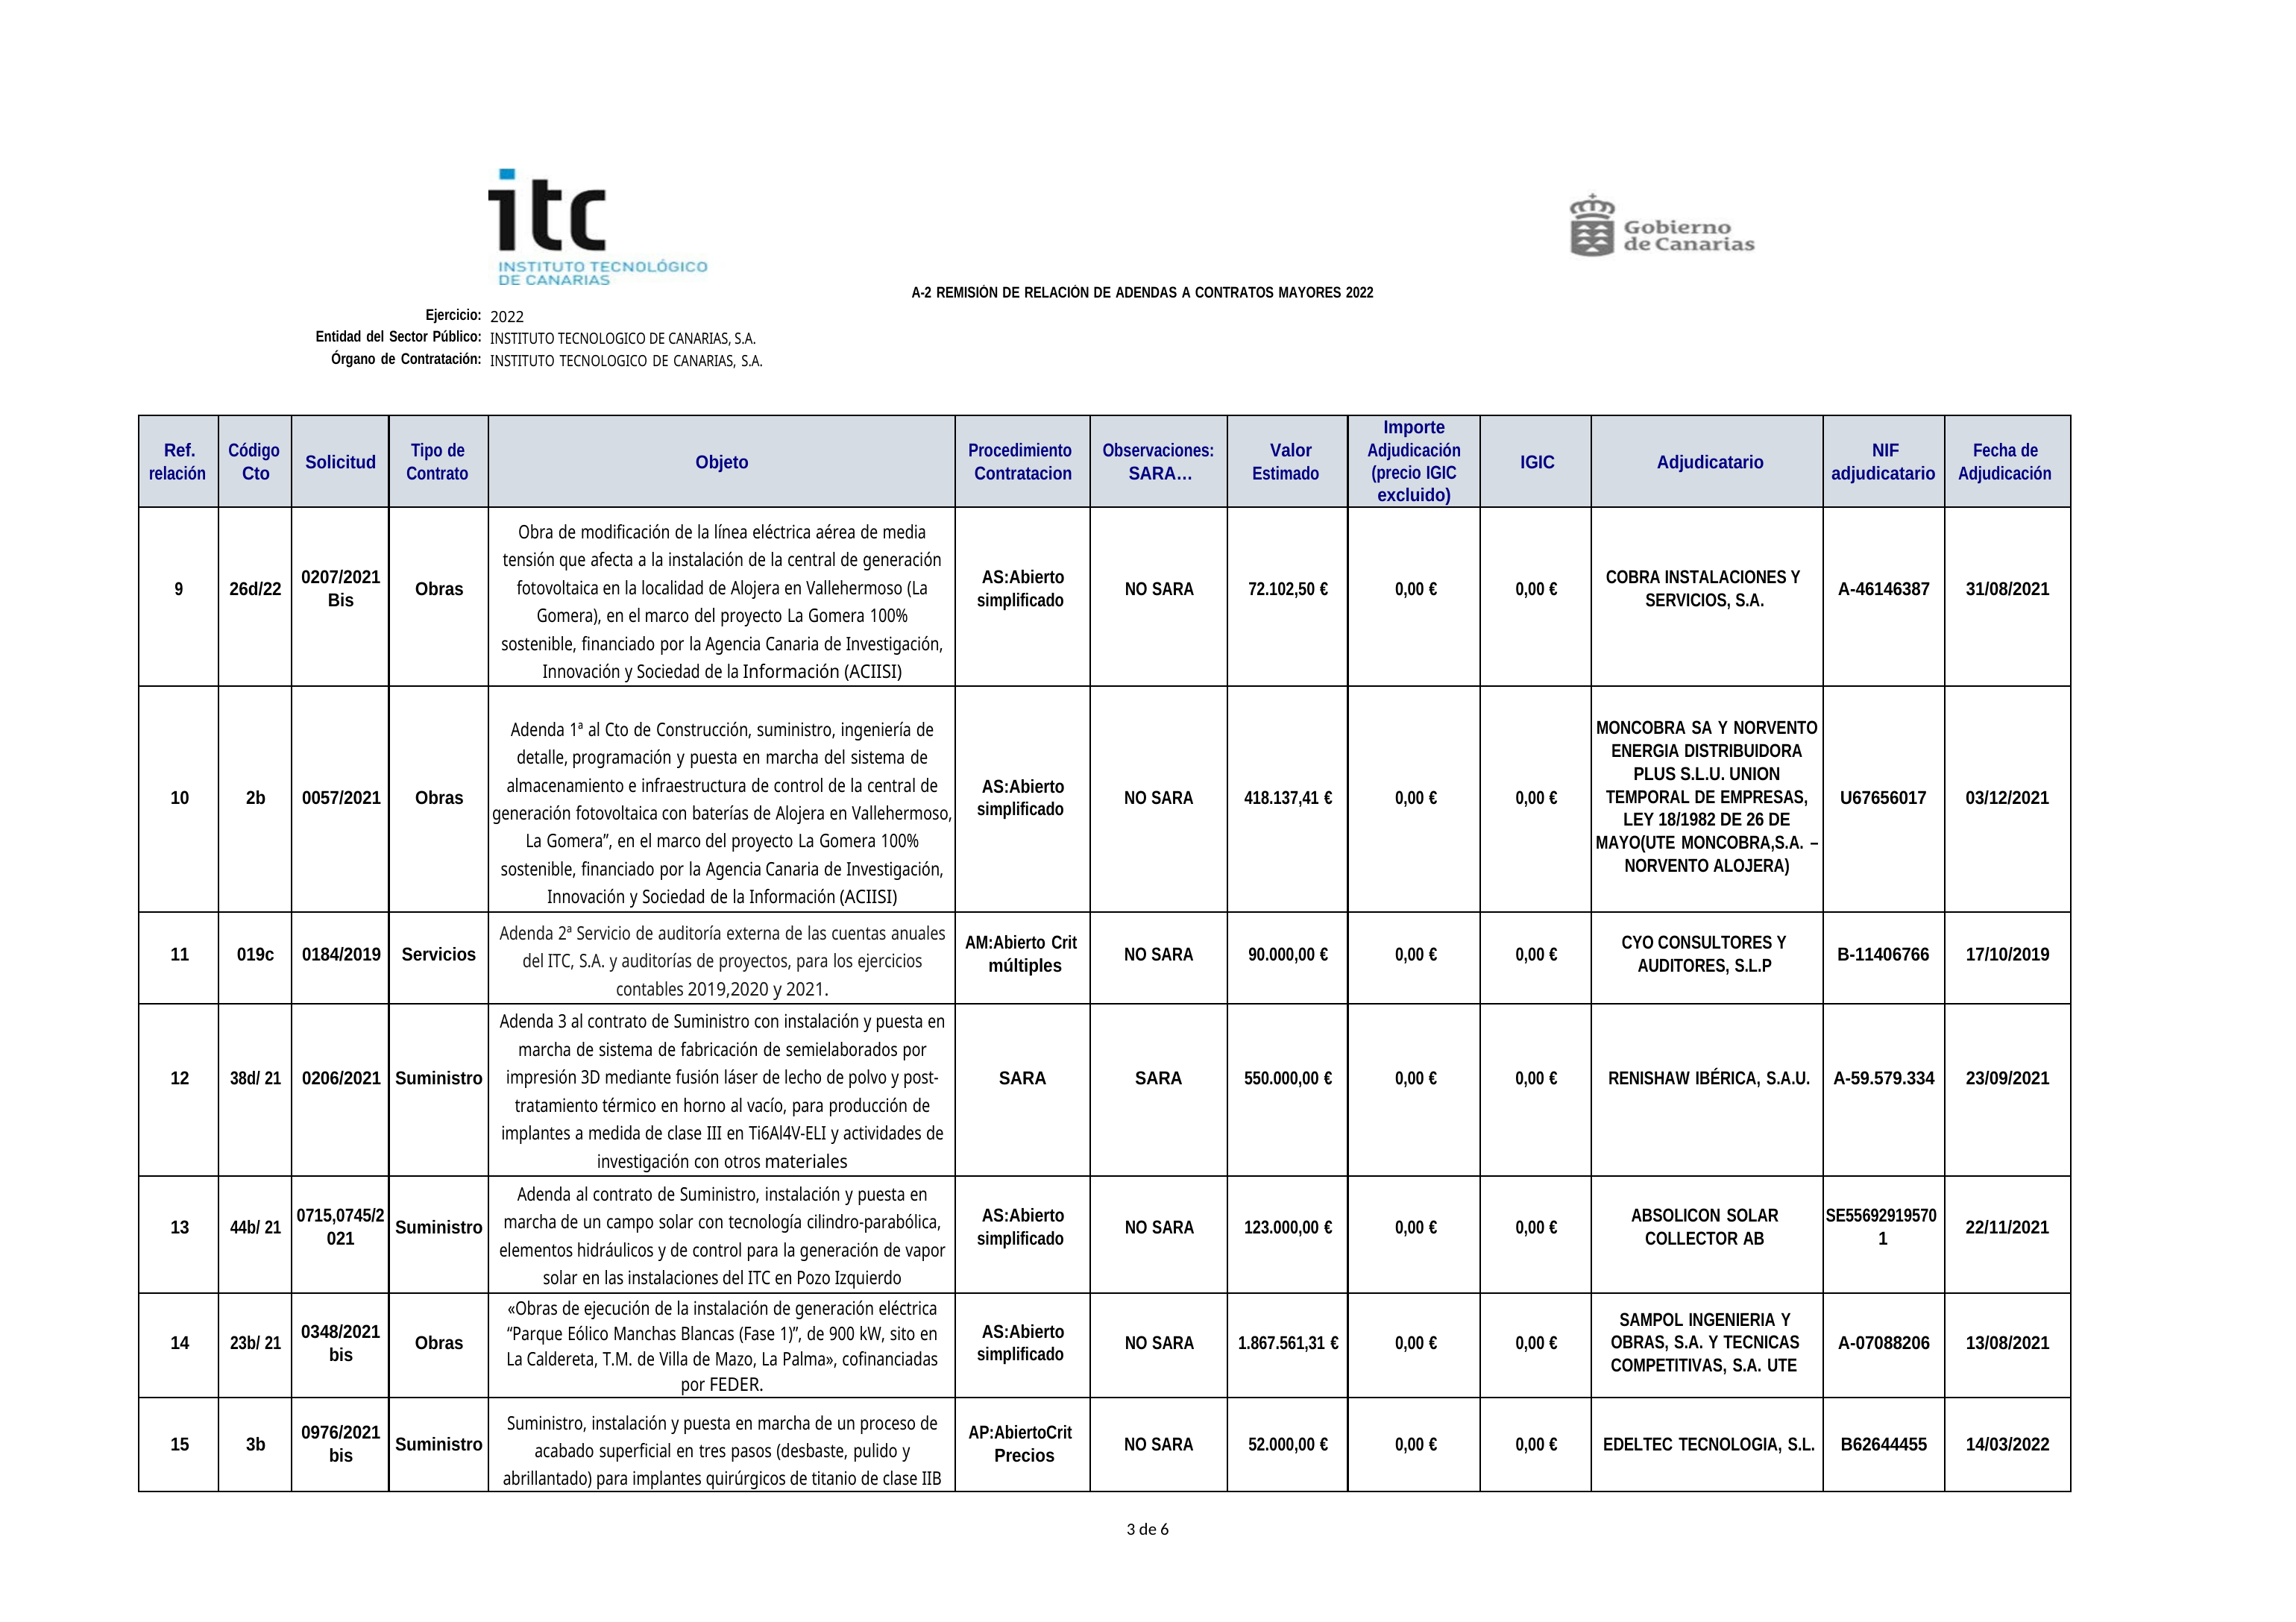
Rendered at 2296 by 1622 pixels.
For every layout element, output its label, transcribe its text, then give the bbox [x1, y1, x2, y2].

table_cell 0,00 € [1481, 1177, 1591, 1292]
table_cell 0,00 € [1481, 913, 1591, 1003]
table_header Valor Estimado [1228, 416, 1347, 506]
table_cell 0,00 € [1349, 1005, 1479, 1175]
table_cell 0715,0745/2 021 [292, 1177, 388, 1292]
table_cell 0057/2021 [292, 687, 388, 911]
table_cell 0976/2021 bis [292, 1398, 388, 1491]
table_cell 1.867.561,31 € [1228, 1294, 1347, 1397]
table_cell AS:Abierto simplificado [956, 1177, 1089, 1292]
table_cell Suministro, instalación y puesta en marcha de un proceso de acabado superficial en tres pasos (desbaste, pulido y abrillantado) para implantes quirúrgicos de titanio de clase IIB [489, 1398, 954, 1491]
table_cell NO SARA [1091, 1294, 1227, 1397]
table_header IGIC [1481, 416, 1591, 506]
table_cell 0,00 € [1349, 687, 1479, 911]
table_cell 14 [139, 1294, 218, 1397]
table_header Importe Adjudicación (precio IGIC excluido) [1349, 416, 1479, 506]
table_cell RENISHAW IBÉRICA, S.A.U. [1592, 1005, 1822, 1175]
table_cell A-59.579.334 [1824, 1005, 1944, 1175]
table_cell Suministro [390, 1177, 488, 1292]
table_cell 13/08/2021 [1946, 1294, 2070, 1397]
table_cell 17/10/2019 [1946, 913, 2070, 1003]
table_cell 12 [139, 1005, 218, 1175]
table_header Solicitud [292, 416, 388, 506]
table_cell AS:Abierto simplificado [956, 687, 1089, 911]
table_header Procedimiento Contratacion [956, 416, 1089, 506]
table_cell Obra de modificación de la línea eléctrica aérea de media tensión que afecta a la instalación de la central de generación fotovoltaica en la localidad de Alojera en Vallehermoso (La Gomera), en el marco del proyecto La Gomera 100% sostenible, financiado por la Agencia Canaria de Investigación, Innovación y Sociedad de la Información (ACIISI) [489, 508, 954, 685]
table_cell 550.000,00 € [1228, 1005, 1347, 1175]
table_cell NO SARA [1091, 1398, 1227, 1491]
table_cell 2b [219, 687, 291, 911]
table_header Ref. relación [139, 416, 218, 506]
table_cell EDELTEC TECNOLOGIA, S.L. [1592, 1398, 1822, 1491]
table_cell B-11406766 [1824, 913, 1944, 1003]
table_cell 0,00 € [1481, 1398, 1591, 1491]
table_header NIF adjudicatario [1824, 416, 1944, 506]
table_cell 22/11/2021 [1946, 1177, 2070, 1292]
table_cell 0,00 € [1349, 913, 1479, 1003]
table_cell 52.000,00 € [1228, 1398, 1347, 1491]
table_cell 418.137,41 € [1228, 687, 1347, 911]
table_cell ABSOLICON SOLAR COLLECTOR AB [1592, 1177, 1822, 1292]
table_cell CYO CONSULTORES Y AUDITORES, S.L.P [1592, 913, 1822, 1003]
table_header Observaciones: SARA… [1091, 416, 1227, 506]
table_header Fecha de Adjudicación [1946, 416, 2070, 506]
table_cell 123.000,00 € [1228, 1177, 1347, 1292]
table_cell SAMPOL INGENIERIA Y OBRAS, S.A. Y TECNICAS COMPETITIVAS, S.A. UTE [1592, 1294, 1822, 1397]
table_cell 15 [139, 1398, 218, 1491]
table_header Código Cto [219, 416, 291, 506]
table_cell A-07088206 [1824, 1294, 1944, 1397]
table_cell 31/08/2021 [1946, 508, 2070, 685]
table_header Adjudicatario [1592, 416, 1822, 506]
table_cell A-46146387 [1824, 508, 1944, 685]
table_cell Adenda 1ª al Cto de Construcción, suministro, ingeniería de detalle, programación y puesta en marcha del sistema de almacenamiento e infraestructura de control de la central de generación fotovoltaica con baterías de Alojera en Vallehermoso, La Gomera”, en el marco del proyecto La Gomera 100% sostenible, financiado por la Agencia Canaria de Investigación, Innovación y Sociedad de la Información (ACIISI) [489, 687, 954, 911]
table_cell AS:Abierto simplificado [956, 508, 1089, 685]
table_cell SARA [1091, 1005, 1227, 1175]
table_cell Obras [390, 687, 488, 911]
table_cell 23/09/2021 [1946, 1005, 2070, 1175]
table_header Tipo de Contrato [390, 416, 488, 506]
table_cell U67656017 [1824, 687, 1944, 911]
table_cell 0,00 € [1481, 1005, 1591, 1175]
table_cell MONCOBRA SA Y NORVENTO ENERGIA DISTRIBUIDORA PLUS S.L.U. UNION TEMPORAL DE EMPRESAS, LEY 18/1982 DE 26 DE MAYO(UTE MONCOBRA,S.A. – NORVENTO ALOJERA) [1592, 687, 1822, 911]
table_cell 0206/2021 [292, 1005, 388, 1175]
table_cell Obras [390, 508, 488, 685]
table_cell 90.000,00 € [1228, 913, 1347, 1003]
table_cell 38d/ 21 [219, 1005, 291, 1175]
table_cell SARA [956, 1005, 1089, 1175]
table_cell 3b [219, 1398, 291, 1491]
table_cell AP:AbiertoCrit Precios [956, 1398, 1089, 1491]
table_cell 10 [139, 687, 218, 911]
table_cell SE55692919570 1 [1824, 1177, 1944, 1292]
table_cell 9 [139, 508, 218, 685]
table_cell Adenda al contrato de Suministro, instalación y puesta en marcha de un campo solar con tecnología cilindro-parabólica, elementos hidráulicos y de control para la generación de vapor solar en las instalaciones del ITC en Pozo Izquierdo [489, 1177, 954, 1292]
table_cell 0,00 € [1481, 1294, 1591, 1397]
table_cell 03/12/2021 [1946, 687, 2070, 911]
table_cell Suministro [390, 1398, 488, 1491]
table_cell NO SARA [1091, 508, 1227, 685]
table_cell 0207/2021 Bis [292, 508, 388, 685]
table_cell «Obras de ejecución de la instalación de generación eléctrica “Parque Eólico Manchas Blancas (Fase 1)”, de 900 kW, sito en La Caldereta, T.M. de Villa de Mazo, La Palma», cofinanciadas por FEDER. [489, 1294, 954, 1397]
table_cell 0184/2019 [292, 913, 388, 1003]
table_cell Adenda 3 al contrato de Suministro con instalación y puesta en marcha de sistema de fabricación de semielaborados por impresión 3D mediante fusión láser de lecho de polvo y post-tratamiento térmico en horno al vacío, para producción de implantes a medida de clase III en Ti6Al4V-ELI y actividades de investigación con otros materiales [489, 1005, 954, 1175]
table_cell 44b/ 21 [219, 1177, 291, 1292]
table_cell 0,00 € [1349, 1177, 1479, 1292]
table_cell 11 [139, 913, 218, 1003]
table_cell 0,00 € [1481, 508, 1591, 685]
table_cell B62644455 [1824, 1398, 1944, 1491]
table_cell 14/03/2022 [1946, 1398, 2070, 1491]
table_cell 72.102,50 € [1228, 508, 1347, 685]
table_cell Adenda 2ª Servicio de auditoría externa de las cuentas anuales del ITC, S.A. y auditorías de proyectos, para los ejercicios contables 2019,2020 y 2021. [489, 913, 954, 1003]
table_cell Obras [390, 1294, 488, 1397]
table_cell 0,00 € [1481, 687, 1591, 911]
table_cell Suministro [390, 1005, 488, 1175]
table_cell 13 [139, 1177, 218, 1292]
table_header Objeto [489, 416, 954, 506]
table_cell 019c [219, 913, 291, 1003]
table_cell 0348/2021 bis [292, 1294, 388, 1397]
table_cell 0,00 € [1349, 508, 1479, 685]
table_cell AM:Abierto Crit múltiples [956, 913, 1089, 1003]
table_cell NO SARA [1091, 1177, 1227, 1292]
table_cell NO SARA [1091, 913, 1227, 1003]
table_cell COBRA INSTALACIONES Y SERVICIOS, S.A. [1592, 508, 1822, 685]
table_cell AS:Abierto simplificado [956, 1294, 1089, 1397]
table_cell 26d/22 [219, 508, 291, 685]
table_cell 0,00 € [1349, 1398, 1479, 1491]
table_cell 23b/ 21 [219, 1294, 291, 1397]
table_cell 0,00 € [1349, 1294, 1479, 1397]
table_cell Servicios [390, 913, 488, 1003]
table_cell NO SARA [1091, 687, 1227, 911]
